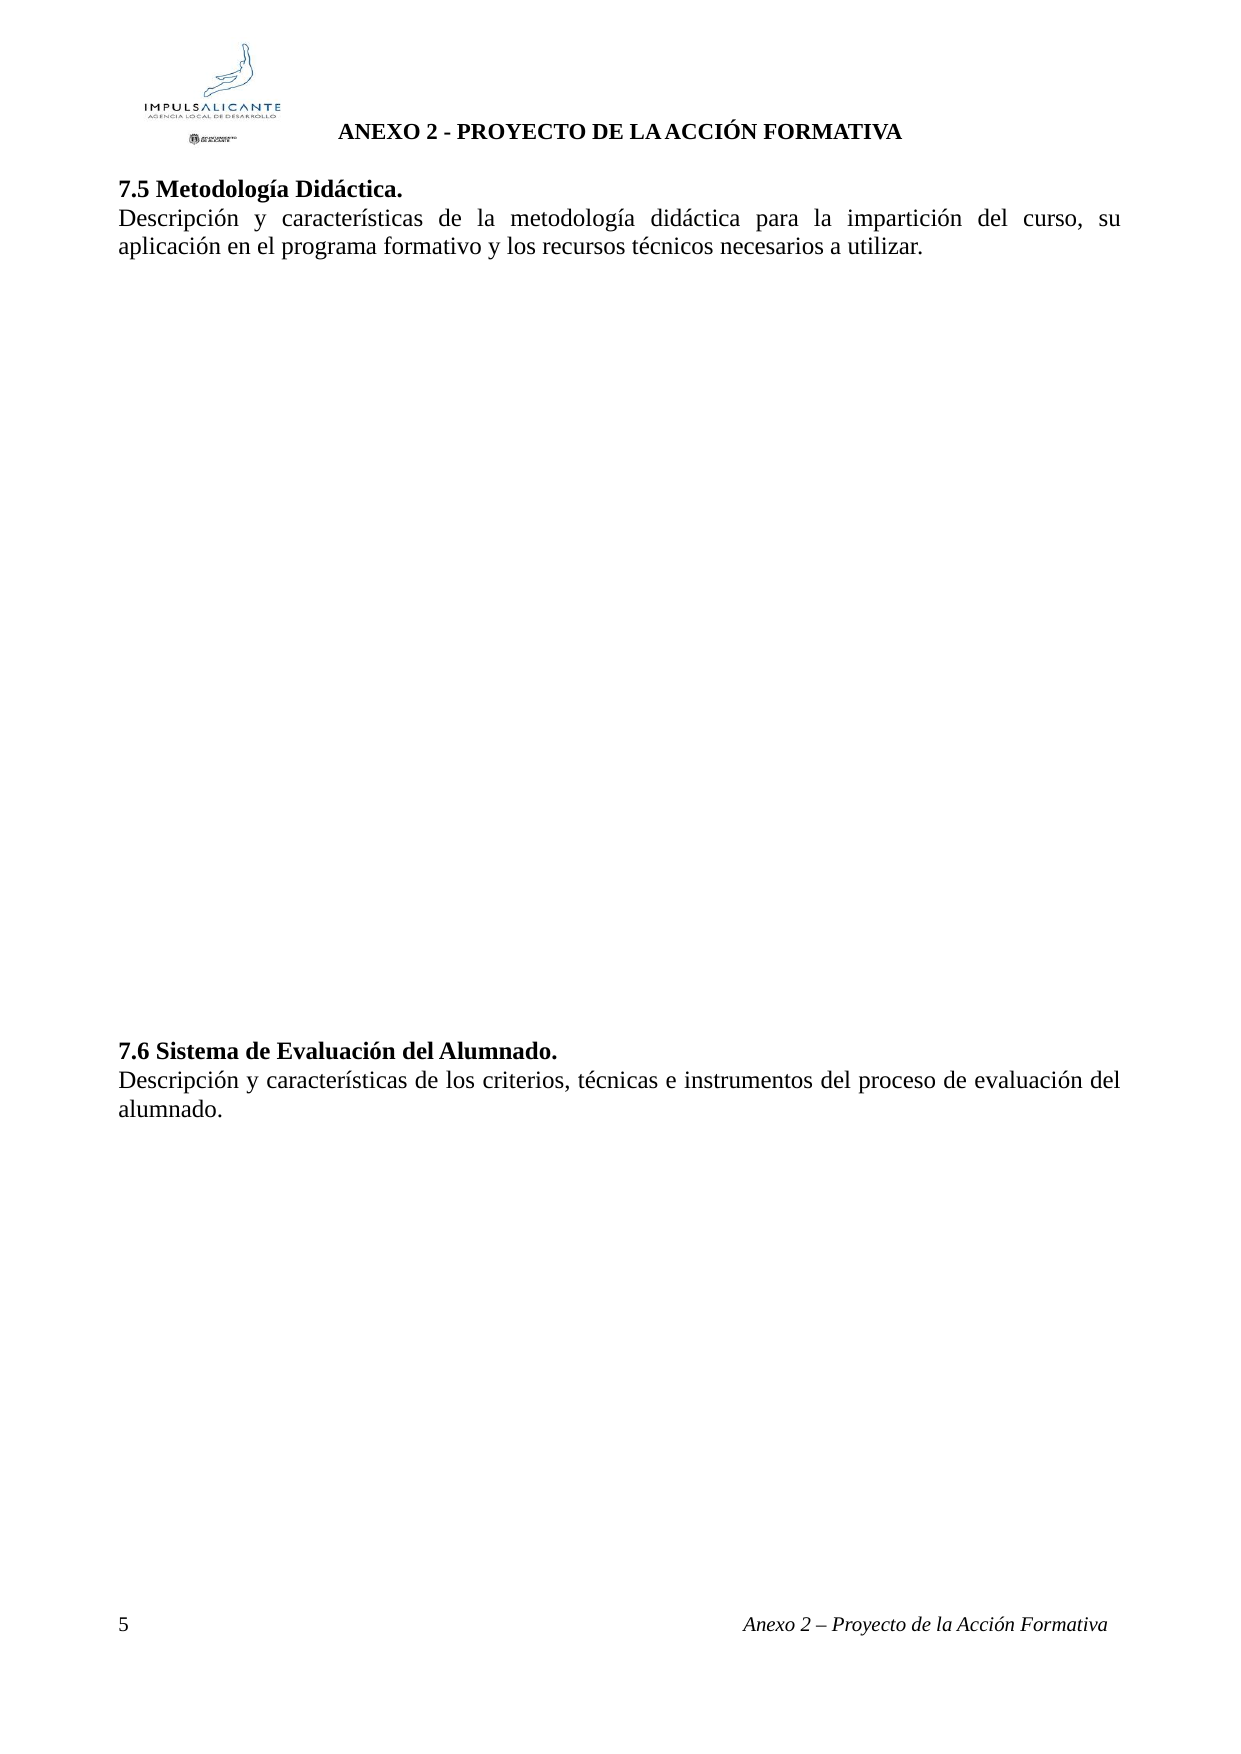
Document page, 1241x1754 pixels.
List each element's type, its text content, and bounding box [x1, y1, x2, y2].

text 7.5 Metodología Didáctica. [118, 174, 1122, 203]
picture [118, 37, 305, 151]
text 7.6 Sistema de Evaluación del Alumnado. [118, 1036, 1122, 1065]
text Descripción y características de la metodología didáctica para la impartición del curso, su aplicación en el programa formativo y los recursos técnicos necesarios a utilizar. [118, 203, 1122, 260]
text Descripción y características de los criterios, técnicas e instrumentos del proceso de evaluación del alumnado. [118, 1065, 1122, 1123]
